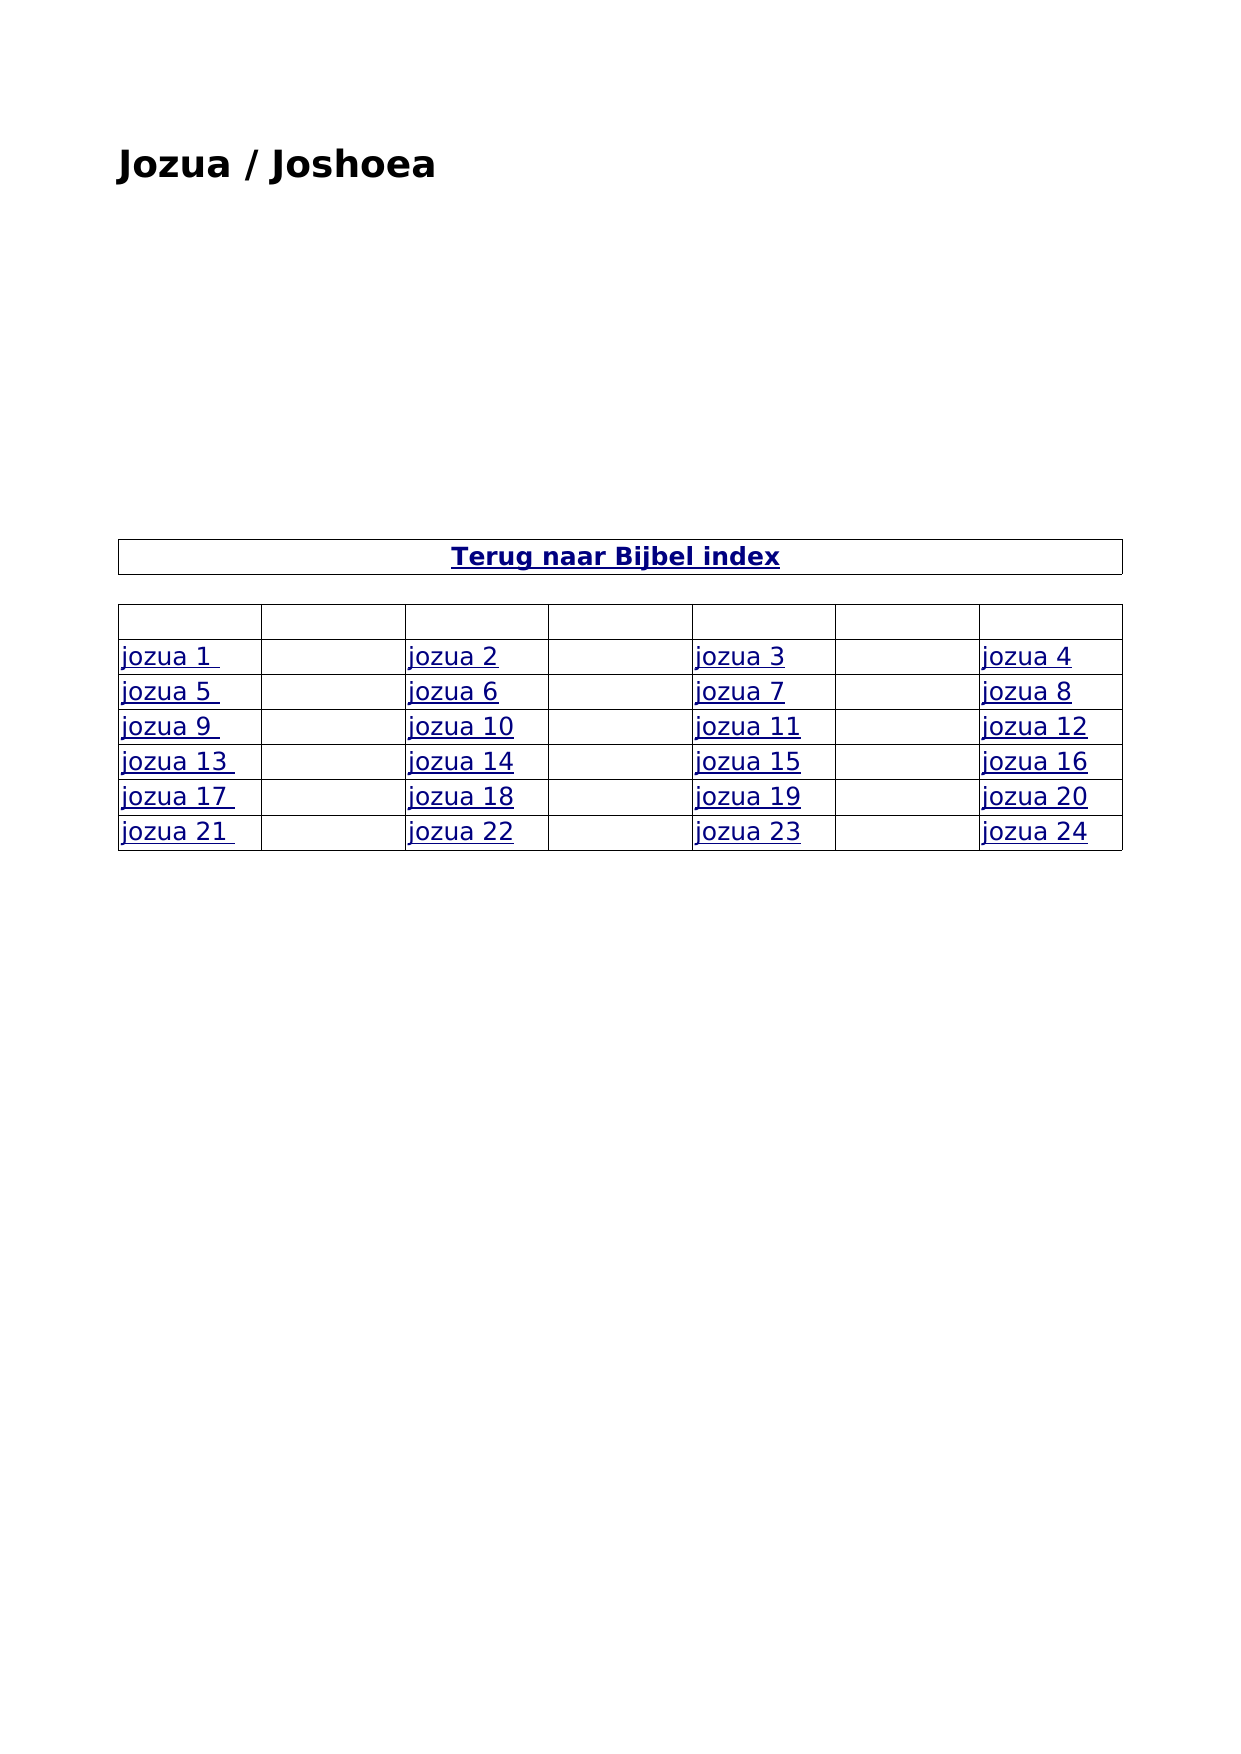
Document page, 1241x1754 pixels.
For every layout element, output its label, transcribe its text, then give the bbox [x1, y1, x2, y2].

table_header [549, 605, 692, 639]
table_cell jozua 10 [406, 710, 548, 744]
table_cell [836, 710, 979, 744]
table_cell jozua 14 [406, 745, 548, 779]
table_cell jozua 8 [980, 675, 1122, 709]
table_cell [549, 675, 692, 709]
table_cell jozua 12 [980, 710, 1122, 744]
table_cell jozua 24 [980, 816, 1122, 849]
table_cell jozua 18 [406, 780, 548, 814]
subtitle Jozua / Joshoea [118, 143, 1122, 187]
table_header [980, 605, 1122, 639]
table_cell [549, 745, 692, 779]
table_cell [836, 816, 979, 849]
table_cell jozua 15 [693, 745, 835, 779]
table_cell jozua 21 [119, 816, 261, 849]
table_cell jozua 13 [119, 745, 261, 779]
table_cell [262, 780, 405, 814]
table_cell [836, 780, 979, 814]
table_cell [549, 710, 692, 744]
table_cell jozua 6 [406, 675, 548, 709]
table_header [262, 605, 405, 639]
table_header [836, 605, 979, 639]
table_cell [262, 675, 405, 709]
table_cell jozua 16 [980, 745, 1122, 779]
table_cell jozua 9 [119, 710, 261, 744]
table_cell [262, 745, 405, 779]
table_cell [549, 816, 692, 849]
table_cell jozua 23 [693, 816, 835, 849]
table_cell [836, 640, 979, 674]
table_cell [549, 640, 692, 674]
table_header [119, 605, 261, 639]
table_cell [262, 710, 405, 744]
table_cell [262, 640, 405, 674]
table_cell jozua 19 [693, 780, 835, 814]
table_header [693, 605, 835, 639]
table_cell [549, 780, 692, 814]
table_cell jozua 20 [980, 780, 1122, 814]
table_cell jozua 17 [119, 780, 261, 814]
table_cell [836, 745, 979, 779]
table_cell jozua 1 [119, 640, 261, 674]
table_cell [836, 675, 979, 709]
table_header Terug naar Bijbel index [119, 540, 1122, 574]
table_cell jozua 2 [406, 640, 548, 674]
table_cell jozua 3 [693, 640, 835, 674]
table_cell jozua 22 [406, 816, 548, 849]
table_cell jozua 11 [693, 710, 835, 744]
table_header [406, 605, 548, 639]
table_cell jozua 5 [119, 675, 261, 709]
table_cell jozua 4 [980, 640, 1122, 674]
table_cell jozua 7 [693, 675, 835, 709]
table_cell [262, 816, 405, 849]
